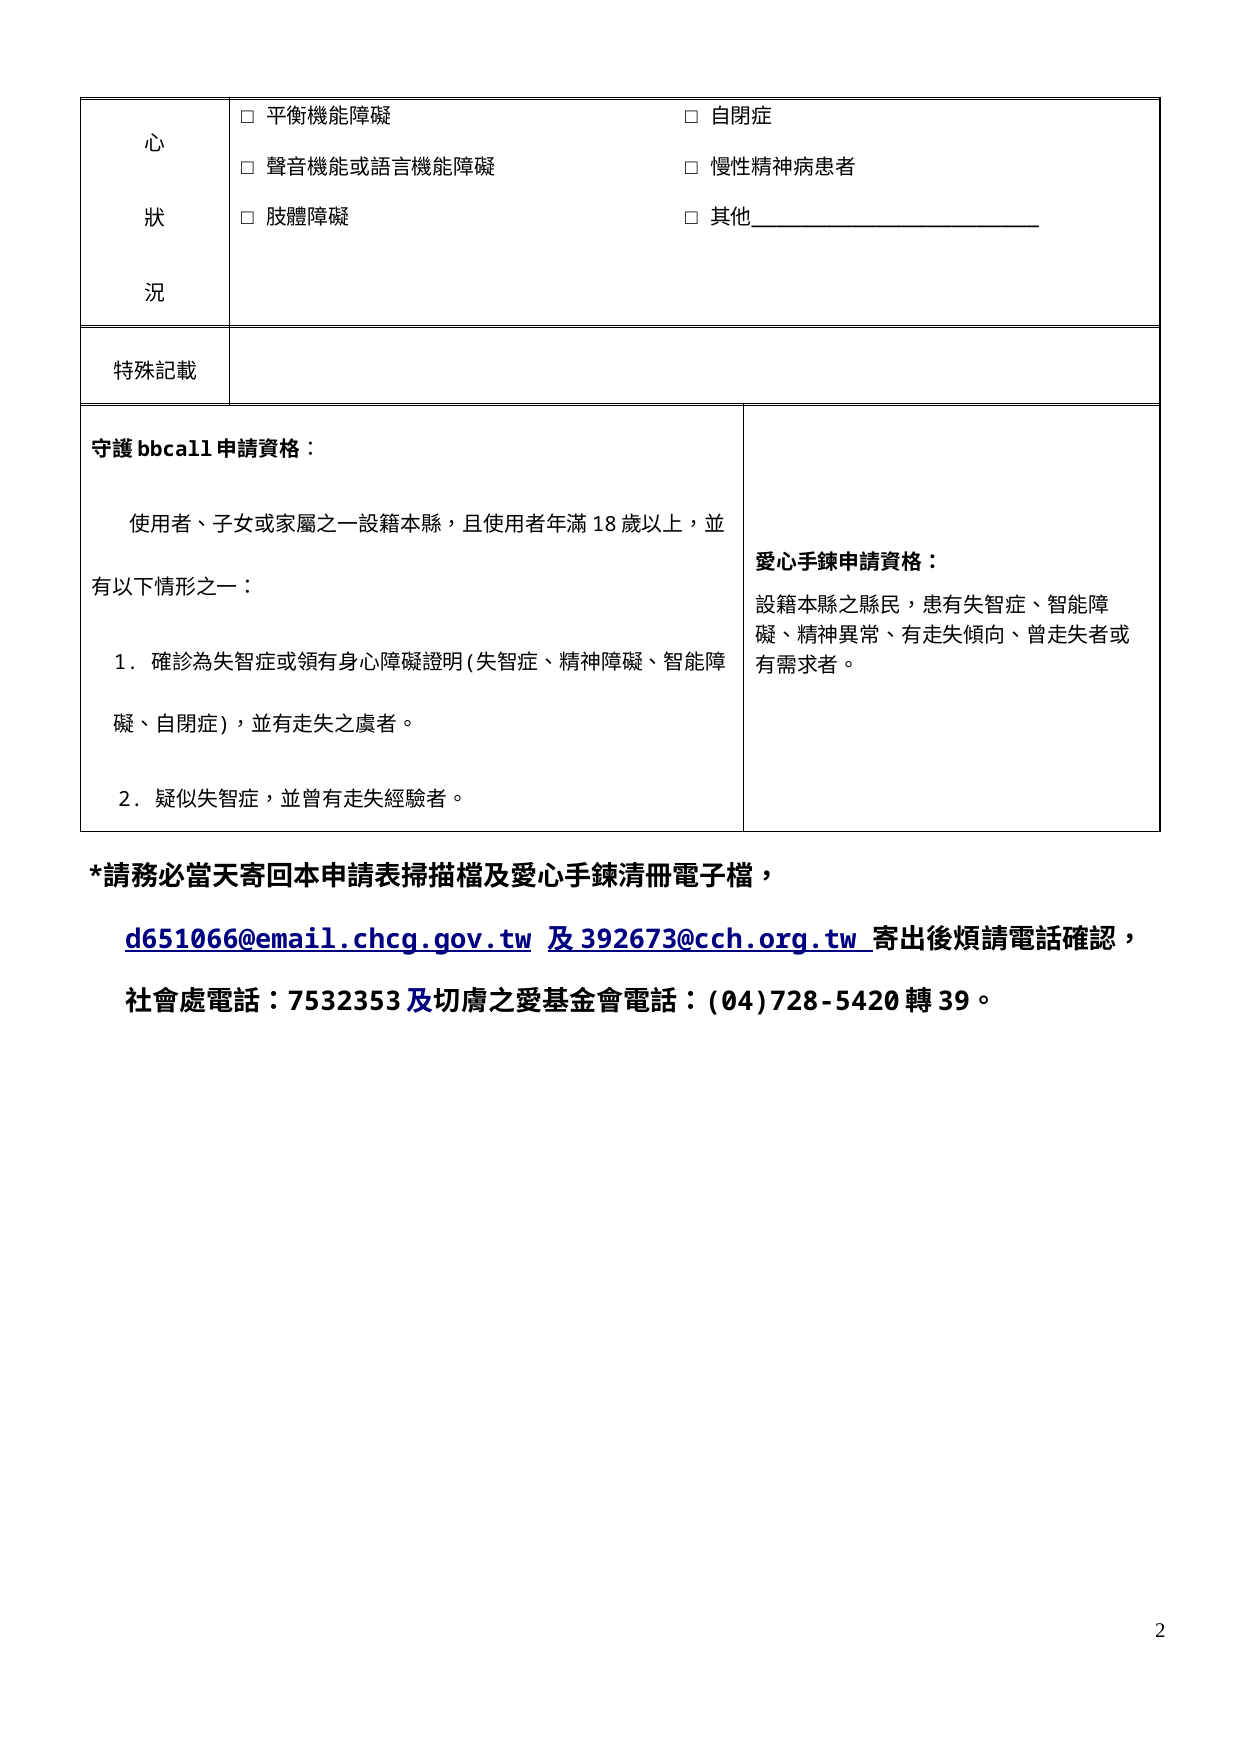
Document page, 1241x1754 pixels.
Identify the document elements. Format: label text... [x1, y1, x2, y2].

table_cell 愛心手鍊申請資格： 設籍本縣之縣民，患有失智症、智能障礙、精神異常、有走失傾向、曾走失者或有需求者。 [744, 406, 1159, 831]
table_cell 特殊記載 [81, 328, 229, 403]
table_cell 守護bbcall申請資格： 使用者、子女或家屬之一設籍本縣，且使用者年滿18歲以上，並有以下情形之一： 1. 確診為失智症或領有身心障礙證明(失智症、精神障礙、智能障礙、自閉症)，並有走失之虞者。 2. 疑似失智症，並曾有走失經驗者。 [81, 406, 743, 831]
table_cell □ 平衡機能障礙 □ 聲音機能或語言機能障礙 □ 肢體障礙 [230, 100, 673, 325]
text *請務必當天寄回本申請表掃描檔及愛心手鍊清冊電子檔，d651066@email.chcg.gov.tw 及392673@cch.org.tw 寄出後煩請電話確認，社會處電話：7532353及切膚之愛基金會電話：(04)728-5420轉39。 [75, 832, 1165, 1019]
table_cell [230, 328, 1159, 403]
table_cell □ 自閉症 □ 慢性精神病患者 □ 其他_______________________ [674, 100, 1159, 325]
table_cell 心 狀 況 [81, 100, 229, 325]
